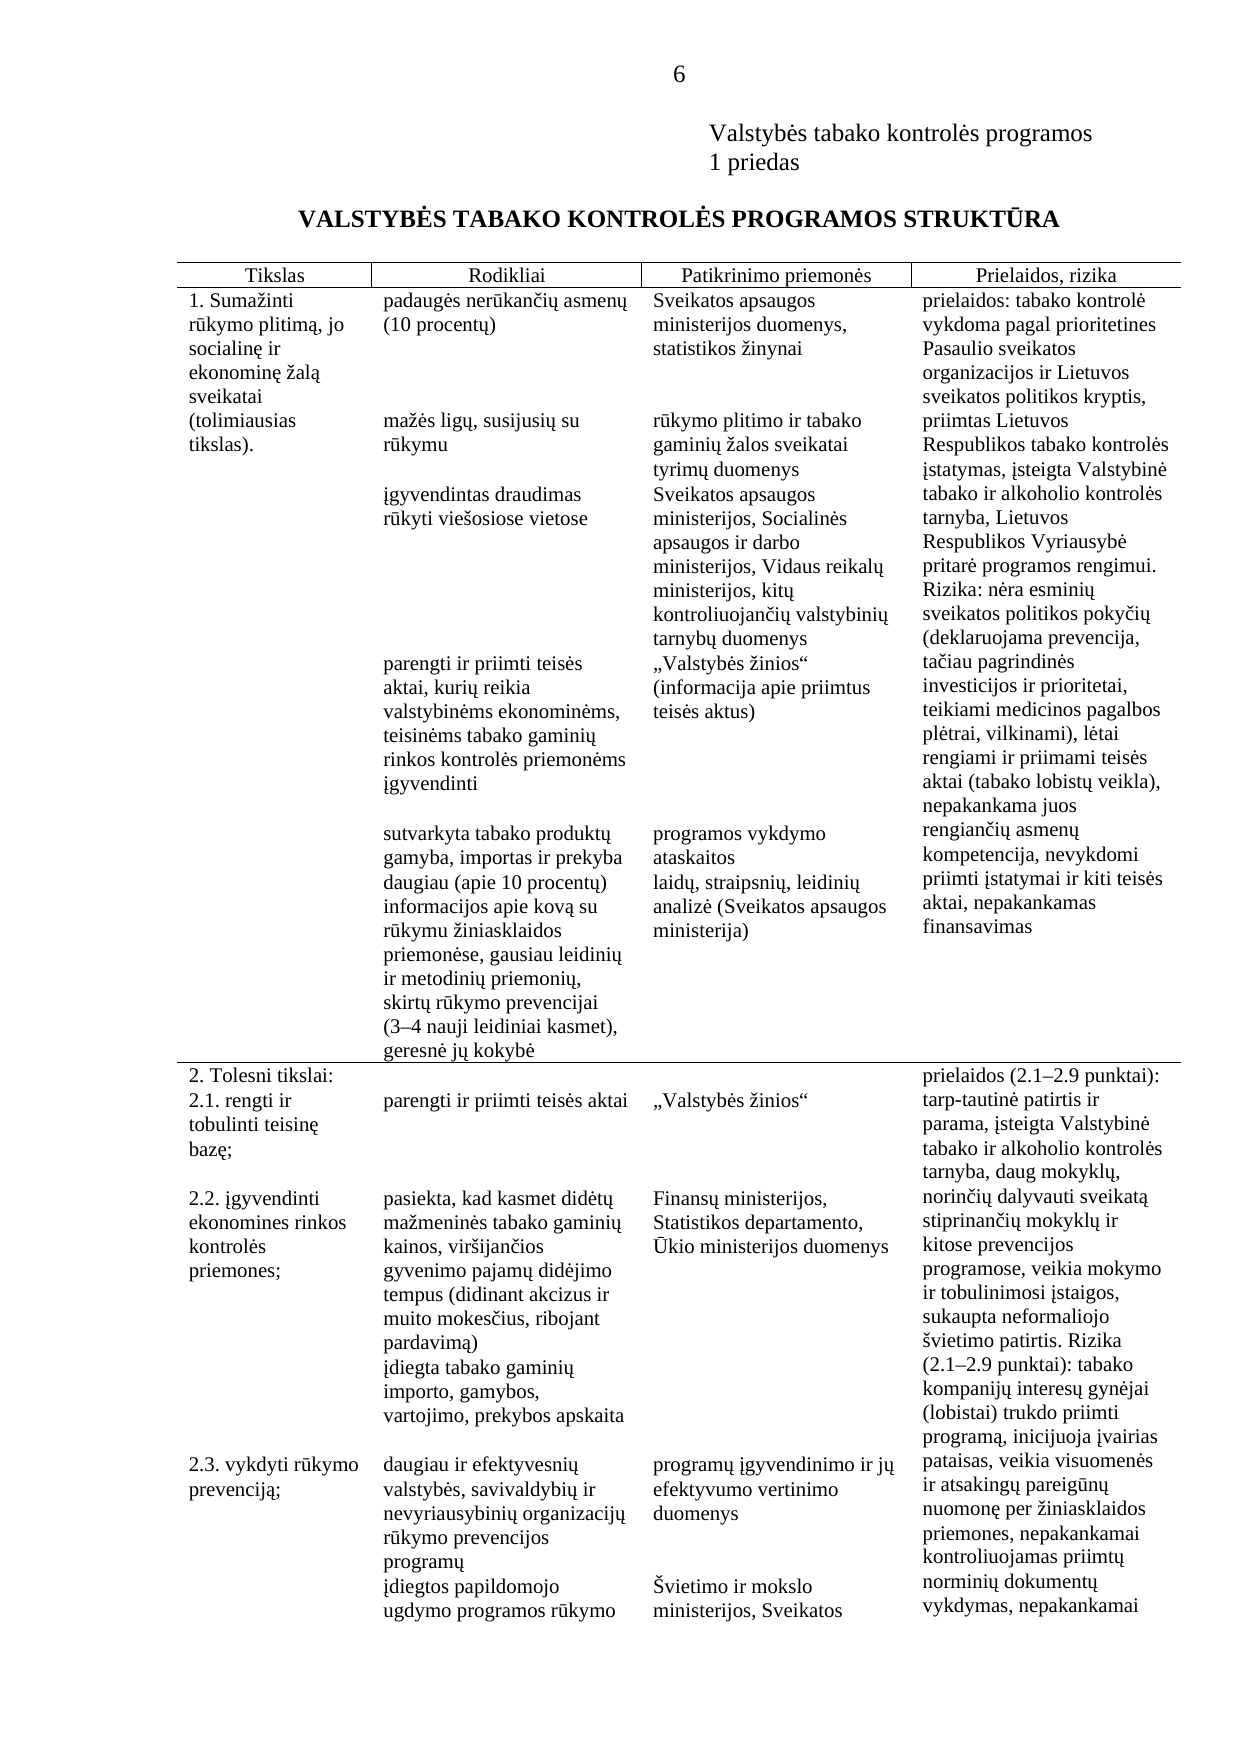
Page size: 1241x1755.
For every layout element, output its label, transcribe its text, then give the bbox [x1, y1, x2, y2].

table_cell įgyvendintas draudimas rūkyti viešosiose vietose [372, 481, 642, 650]
table_cell 2. Tolesni tikslai: [177, 1063, 372, 1087]
table_cell laidų, straipsnių, leidinių analizė (Sveikatos apsaugos ministerija) [642, 869, 911, 1062]
table_cell [372, 1063, 642, 1087]
table_cell programų įgyvendinimo ir jų efektyvumo vertinimo duomenys [642, 1451, 911, 1573]
text 1 priedas [177, 147, 1181, 176]
table_cell programos vykdymo ataskaitos [642, 820, 911, 869]
table_cell padaugės nerūkančių asmenų (10 procentų) [372, 288, 642, 407]
text Valstybės tabako kontrolės programos [177, 118, 1181, 147]
table_cell daugiau (apie 10 procentų) informacijos apie kovą su rūkymu žiniasklaidos priemonėse, gausiau leidinių ir metodinių priemonių, skirtų rūkymo prevencijai (3–4 nauji leidiniai kasmet), geresnė jų kokybė [372, 869, 642, 1062]
table_cell sutvarkyta tabako produktų gamyba, importas ir prekyba [372, 820, 642, 869]
table_cell „Valstybės žinios“ [642, 1087, 911, 1184]
table_header Patikrinimo priemonės [642, 263, 911, 287]
table_cell Sveikatos apsaugos ministerijos duomenys, statistikos žinynai [642, 288, 911, 407]
table_cell 2.2. įgyvendinti ekonomines rinkos kontrolės priemones; [177, 1185, 372, 1354]
table_cell Švietimo ir mokslo ministerijos, Sveikatos [642, 1573, 911, 1622]
table_cell [642, 1063, 911, 1087]
table_header Rodikliai [372, 263, 641, 287]
table_cell įdiegta tabako gaminių importo, gamybos, vartojimo, prekybos apskaita [372, 1354, 642, 1451]
table_cell [642, 1354, 911, 1451]
table_cell daugiau ir efektyvesnių valstybės, savivaldybių ir nevyriausybinių organizacijų rūkymo prevencijos programų [372, 1451, 642, 1573]
table_cell [177, 1354, 372, 1451]
table_cell Sveikatos apsaugos ministerijos, Socialinės apsaugos ir darbo ministerijos, Vidaus reikalų ministerijos, kitų kontroliuojančių valstybinių tarnybų duomenys [642, 481, 911, 650]
table_header Prielaidos, rizika [912, 263, 1181, 287]
table_cell įdiegtos papildomojo ugdymo programos rūkymo [372, 1573, 642, 1622]
table_cell prielaidos (2.1–2.9 punktai): tarp-tautinė patirtis ir parama, įsteigta Valstybinė tabako ir alkoholio kontrolės tarnyba, daug mokyklų, norinčių dalyvauti sveikatą stiprinančių mokyklų ir kitose prevencijos programose, veikia mokymo ir tobulinimosi įstaigos, sukaupta neformaliojo švietimo patirtis. Rizika (2.1–2.9 punktai): tabako kompanijų interesų gynėjai (lobistai) trukdo priimti programą, inicijuoja įvairias pataisas, veikia visuomenės ir atsakingų pareigūnų nuomonę per žiniasklaidos priemones, nepakankamai kontroliuojamas priimtų norminių dokumentų vykdymas, nepakankamai [911, 1063, 1181, 1622]
table_cell prielaidos: tabako kontrolė vykdoma pagal prioritetines Pasaulio sveikatos organizacijos ir Lietuvos sveikatos politikos kryptis, priimtas Lietuvos Respublikos tabako kontrolės įstatymas, įsteigta Valstybinė tabako ir alkoholio kontrolės tarnyba, Lietuvos Respublikos Vyriausybė pritarė programos rengimui. Rizika: nėra esminių sveikatos politikos pokyčių (deklaruojama prevencija, tačiau pagrindinės investicijos ir prioritetai, teikiami medicinos pagalbos plėtrai, vilkinami), lėtai rengiami ir priimami teisės aktai (tabako lobistų veikla), nepakankama juos rengiančių asmenų kompetencija, nevykdomi priimti įstatymai ir kiti teisės aktai, nepakankamas finansavimas [911, 288, 1181, 1062]
table_cell 1. Sumažinti rūkymo plitimą, jo socialinę ir ekonominę žalą sveikatai (tolimiausias tikslas). [177, 288, 372, 1062]
table_cell 2.3. vykdyti rūkymo prevenciją; [177, 1451, 372, 1573]
table_header Tikslas [177, 263, 371, 287]
table_cell pasiekta, kad kasmet didėtų mažmeninės tabako gaminių kainos, viršijančios gyvenimo pajamų didėjimo tempus (didinant akcizus ir muito mokesčius, ribojant pardavimą) [372, 1185, 642, 1354]
table_cell mažės ligų, susijusių su rūkymu [372, 407, 642, 481]
table_cell „Valstybės žinios“ (informacija apie priimtus teisės aktus) [642, 650, 911, 819]
table_cell [177, 1573, 372, 1622]
table_cell rūkymo plitimo ir tabako gaminių žalos sveikatai tyrimų duomenys [642, 407, 911, 481]
table_cell parengti ir priimti teisės aktai [372, 1087, 642, 1184]
text Valstybės tabako kontrolės programos struktūra [177, 204, 1181, 233]
table_cell Finansų ministerijos, Statistikos departamento, Ūkio ministerijos duomenys [642, 1185, 911, 1354]
table_cell parengti ir priimti teisės aktai, kurių reikia valstybinėms ekonominėms, teisinėms tabako gaminių rinkos kontrolės priemonėms įgyvendinti [372, 650, 642, 819]
table_cell 2.1. rengti ir tobulinti teisinę bazę; [177, 1087, 372, 1184]
